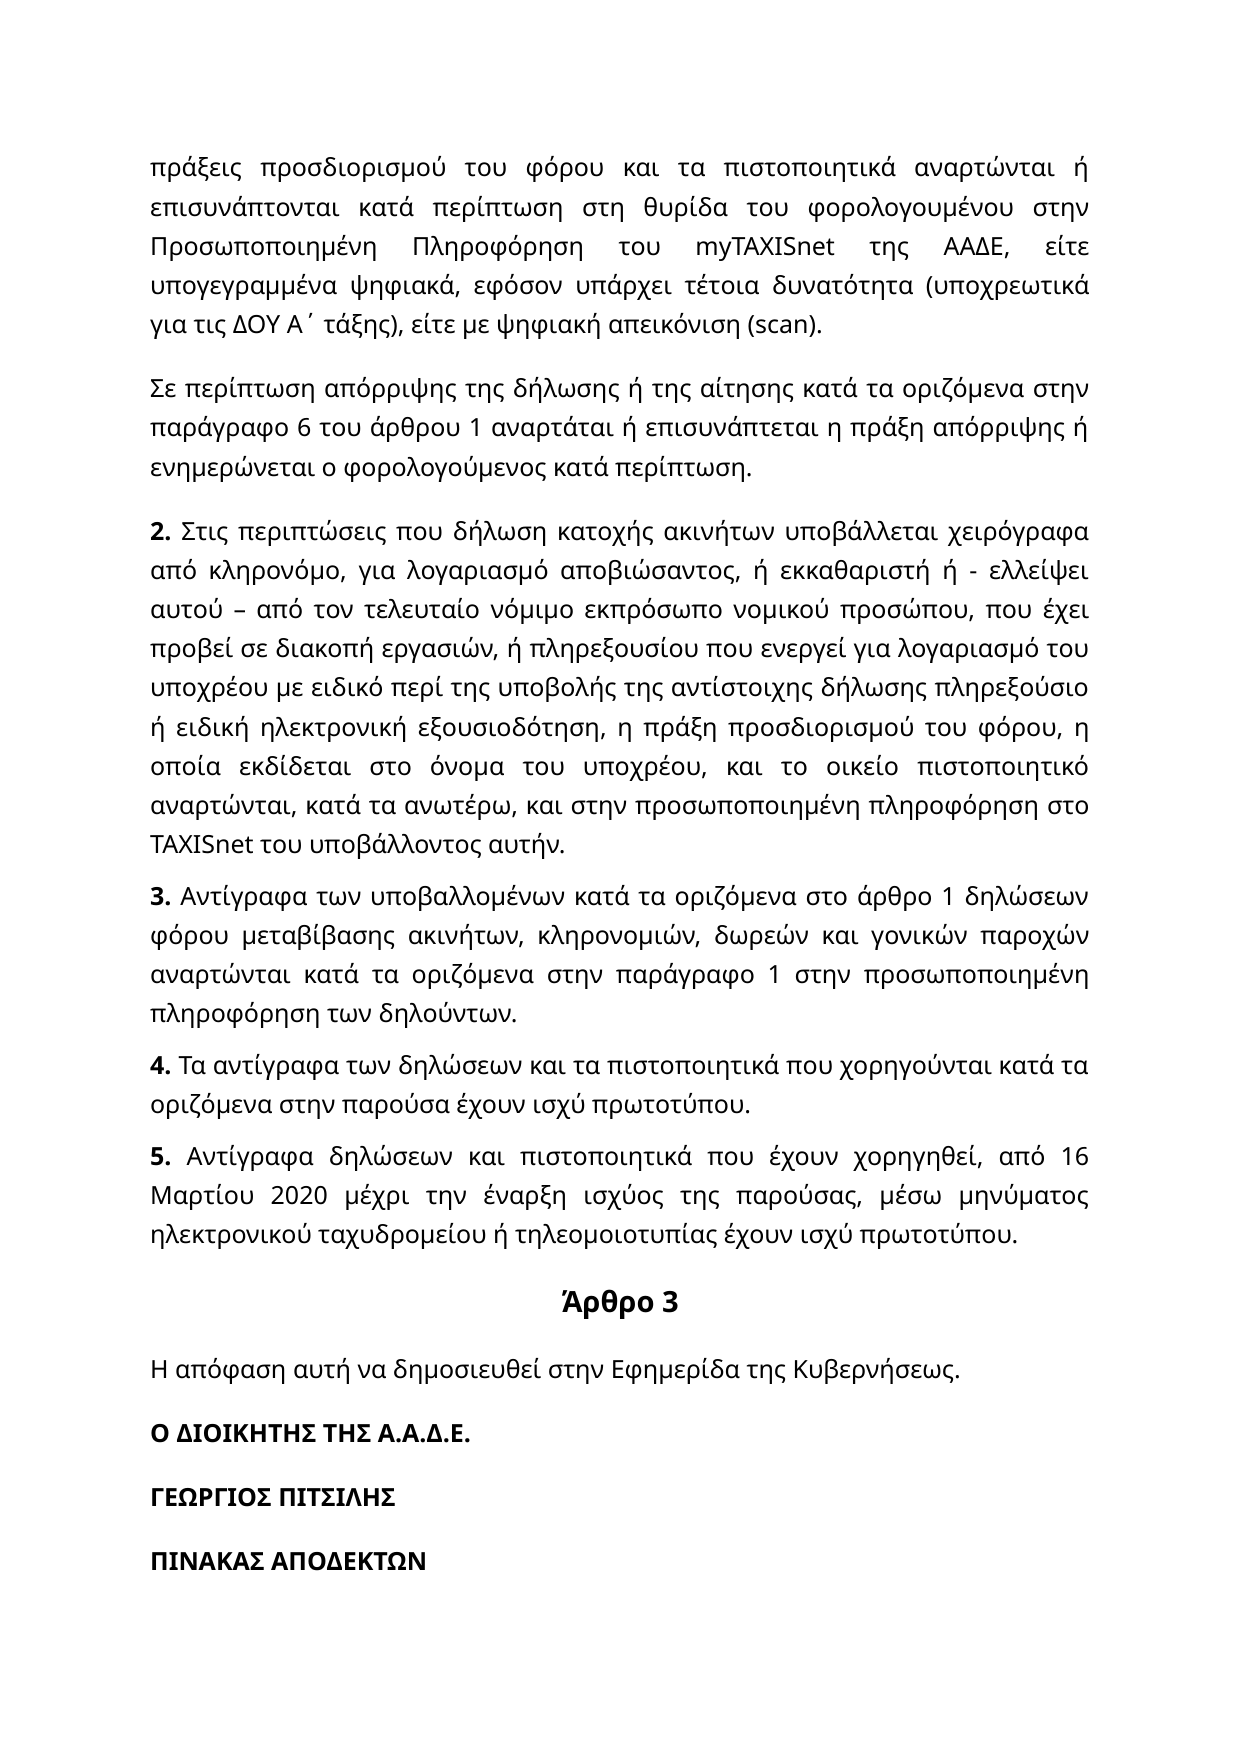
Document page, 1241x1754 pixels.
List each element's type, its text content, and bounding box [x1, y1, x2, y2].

text Η απόφαση αυτή να δημοσιευθεί στην Εφημερίδα της Κυβερνήσεως. [150, 1351, 1090, 1386]
text 4. Τα αντίγραφα των δηλώσεων και τα πιστοποιητικά που χορηγούνται κατά τα οριζόμενα στην παρούσα έχουν ισχύ πρωτοτύπου. [150, 1047, 1090, 1121]
text 5. Αντίγραφα δηλώσεων και πιστοποιητικά που έχουν χορηγηθεί, από 16 Μαρτίου 2020 μέχρι την έναρξη ισχύος της παρούσας, μέσω μηνύματος ηλεκτρονικού ταχυδρομείου ή τηλεομοιοτυπίας έχουν ισχύ πρωτοτύπου. [150, 1138, 1090, 1251]
text Σε περίπτωση απόρριψης της δήλωσης ή της αίτησης κατά τα οριζόμενα στην παράγραφο 6 του άρθρου 1 αναρτάται ή επισυνάπτεται η πράξη απόρριψης ή ενημερώνεται ο φορολογούμενος κατά περίπτωση. [150, 371, 1090, 483]
text 2. Στις περιπτώσεις που δήλωση κατοχής ακινήτων υποβάλλεται χειρόγραφα από κληρονόμο, για λογαριασμό αποβιώσαντος, ή εκκαθαριστή ή - ελλείψει αυτού – από τον τελευταίο νόμιμο εκπρόσωπο νομικού προσώπου, που έχει προβεί σε διακοπή εργασιών, ή πληρεξουσίου που ενεργεί για λογαριασμό του υποχρέου με ειδικό περί της υποβολής της αντίστοιχης δήλωσης πληρεξούσιο ή ειδική ηλεκτρονική εξουσιοδότηση, η πράξη προσδιορισμού του φόρου, η οποία εκδίδεται στο όνομα του υποχρέου, και το οικείο πιστοποιητικό αναρτώνται, κατά τα ανωτέρω, και στην προσωποποιημένη πληροφόρηση στο TAXISnet του υποβάλλοντος αυτήν. [150, 513, 1090, 861]
text πράξεις προσδιορισμού του φόρου και τα πιστοποιητικά αναρτώνται ή επισυνάπτονται κατά περίπτωση στη θυρίδα του φορολογουμένου στην Προσωποποιημένη Πληροφόρηση του myTAXISnet της ΑΑΔΕ, είτε υπογεγραμμένα ψηφιακά, εφόσον υπάρχει τέτοια δυνατότητα (υποχρεωτικά για τις ΔΟΥ Α΄ τάξης), είτε με ψηφιακή απεικόνιση (scan). [150, 150, 1090, 341]
text 3. Αντίγραφα των υποβαλλομένων κατά τα οριζόμενα στο άρθρο 1 δηλώσεων φόρου μεταβίβασης ακινήτων, κληρονομιών, δωρεών και γονικών παροχών αναρτώνται κατά τα οριζόμενα στην παράγραφο 1 στην προσωποποιημένη πληροφόρηση των δηλούντων. [150, 878, 1090, 1030]
text ΓΕΩΡΓΙΟΣ ΠΙΤΣΙΛΗΣ [150, 1480, 1090, 1514]
text Ο ΔΙΟΙΚΗΤΗΣ ΤΗΣ Α.Α.Δ.Ε. [150, 1416, 1090, 1450]
subtitle Άρθρο 3 [150, 1281, 1090, 1321]
text ΠΙΝΑΚΑΣ ΑΠΟΔΕΚΤΩΝ [150, 1544, 1090, 1578]
